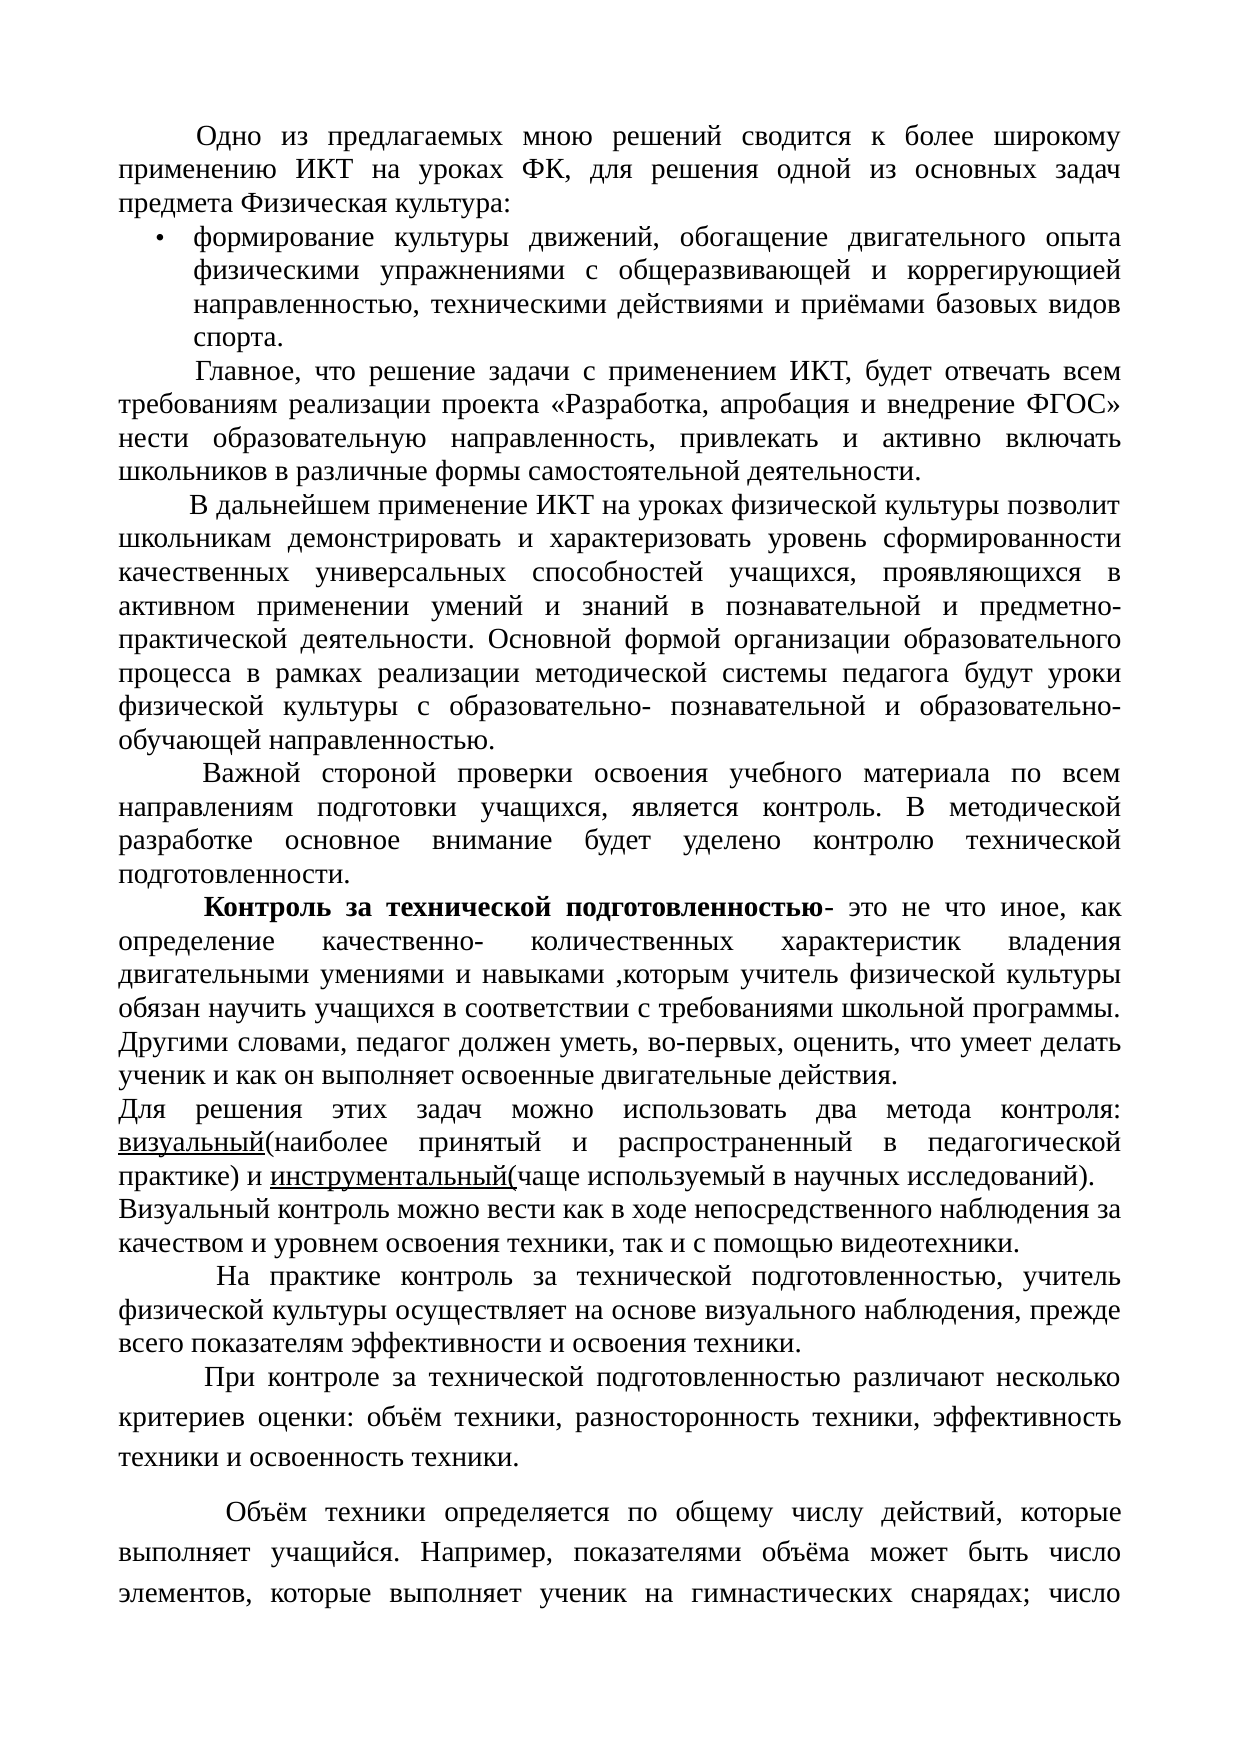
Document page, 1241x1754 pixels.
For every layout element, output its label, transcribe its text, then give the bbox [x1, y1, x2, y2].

text Объём техники определяется по общему числу действий, которые выполняет учащийся. Например, показателями объёма может быть число элементов, которые выполняет ученик на гимнастических снарядах; число [118, 1494, 1122, 1608]
text На практике контроль за технической подготовленностью, учитель физической культуры осуществляет на основе визуального наблюдения, прежде всего показателям эффективности и освоения техники. [118, 1258, 1122, 1359]
text При контроле за технической подготовленностью различают несколько критериев оценки: объём техники, разносторонность техники, эффективность техники и освоенность техники. [118, 1359, 1122, 1473]
text В дальнейшем применение ИКТ на уроках физической культуры позволит школьникам демонстрировать и характеризовать уровень сформированности качественных универсальных способностей учащихся, проявляющихся в активном применении умений и знаний в познавательной и предметно- практической деятельности. Основной формой организации образовательного процесса в рамках реализации методической системы педагога будут уроки физической культуры с образовательно- познавательной и образовательно- обучающей направленностью. [118, 487, 1122, 755]
list формирование культуры движений, обогащение двигательного опыта физическими упражнениями с общеразвивающей и коррегирующией направленностью, техническими действиями и приёмами базовых видов спорта. [156, 219, 1122, 353]
text Контроль за технической подготовленностью- это не что иное, как определение качественно- количественных характеристик владения двигательными умениями и навыками ,которым учитель физической культуры обязан научить учащихся в соответствии с требованиями школьной программы. Другими словами, педагог должен уметь, во-первых, оценить, что умеет делать ученик и как он выполняет освоенные двигательные действия. [118, 889, 1122, 1091]
text Визуальный контроль можно вести как в ходе непосредственного наблюдения за качеством и уровнем освоения техники, так и с помощью видеотехники. [118, 1191, 1122, 1258]
text Для решения этих задач можно использовать два метода контроля: визуальный(наиболее принятый и распространенный в педагогической практике) и инструментальный(чаще используемый в научных исследований). [118, 1091, 1122, 1191]
text Главное, что решение задачи с применением ИКТ, будет отвечать всем требованиям реализации проекта «Разработка, апробация и внедрение ФГОС» нести образовательную направленность, привлекать и активно включать школьников в различные формы самостоятельной деятельности. [118, 353, 1122, 487]
text Одно из предлагаемых мною решений сводится к более широкому применению ИКТ на уроках ФК, для решения одной из основных задач предмета Физическая культура: [118, 118, 1122, 219]
text Важной стороной проверки освоения учебного материала по всем направлениям подготовки учащихся, является контроль. В методической разработке основное внимание будет уделено контролю технической подготовленности. [118, 755, 1122, 889]
